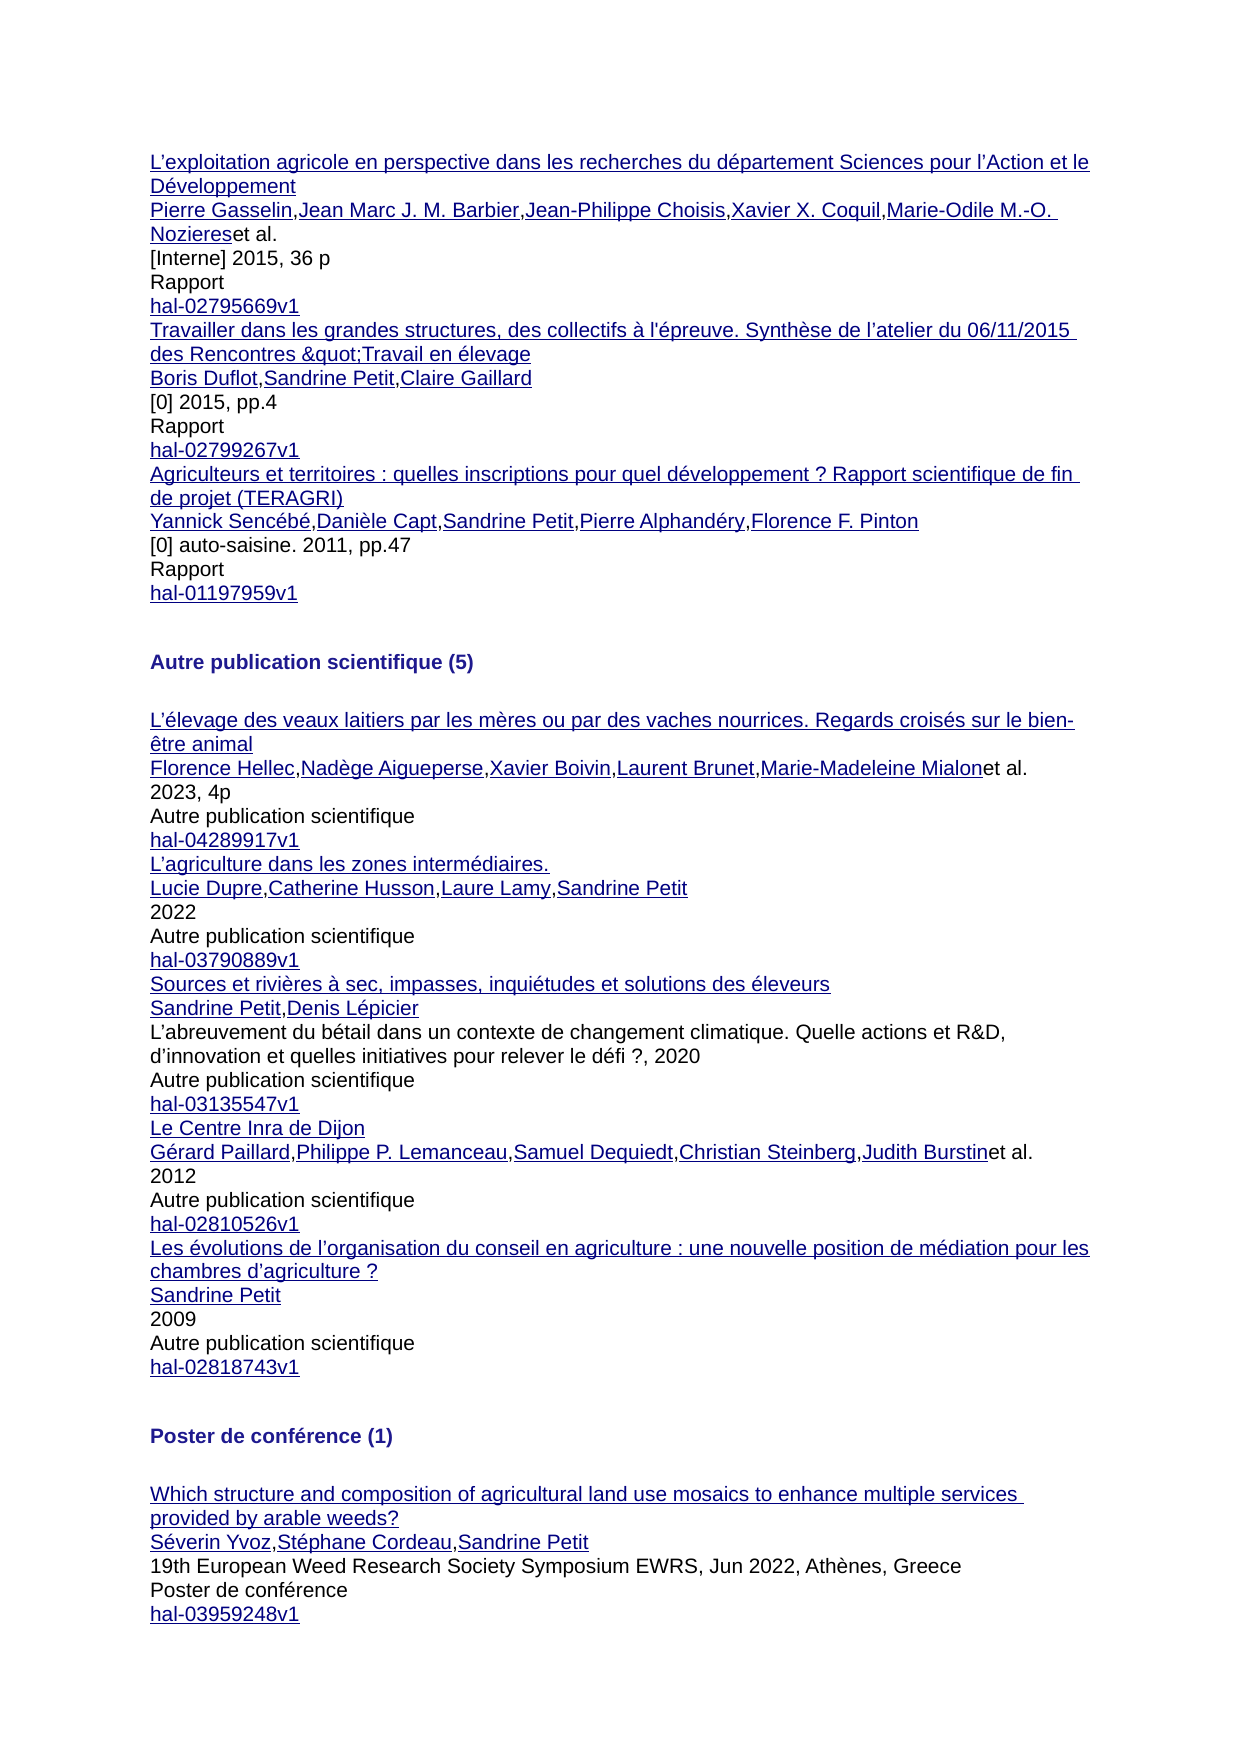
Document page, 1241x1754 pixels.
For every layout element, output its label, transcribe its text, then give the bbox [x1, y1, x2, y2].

table_cell Travailler dans les grandes structures, des collectifs à l'épreuve. Synthèse de l’atelier du 06/11/2015 des Rencontres &quot;Travail en élevage Boris Duflot,Sandrine Petit,Claire Gaillard [0] 2015, pp.4 Rapport hal-02799267v1 [150, 318, 1090, 461]
table_header L’élevage des veaux laitiers par les mères ou par des vaches nourrices. Regards croisés sur le bien-être animal Florence Hellec,Nadège Aigueperse,Xavier Boivin,Laurent Brunet,Marie-Madeleine Mialonet al. 2023, 4p Autre publication scientifique hal-04289917v1 [150, 708, 1090, 852]
table_cell L’agriculture dans les zones intermédiaires. Lucie Dupre,Catherine Husson,Laure Lamy,Sandrine Petit 2022 Autre publication scientifique hal-03790889v1 [150, 852, 1090, 972]
table_header Which structure and composition of agricultural land use mosaics to enhance multiple services provided by arable weeds? Séverin Yvoz,Stéphane Cordeau,Sandrine Petit 19th European Weed Research Society Symposium EWRS, Jun 2022, Athènes, Greece Poster de conférence hal-03959248v1 [150, 1482, 1090, 1626]
table_cell Les évolutions de l’organisation du conseil en agriculture : une nouvelle position de médiation pour les [150, 1235, 1090, 1256]
table_cell Développement Pierre Gasselin,Jean Marc J. M. Barbier,Jean-Philippe Choisis,Xavier X. Coquil,Marie-Odile M.-O. Noziereset al. [Interne] 2015, 36 p Rapport hal-02795669v1 [150, 172, 1090, 318]
table_cell Sources et rivières à sec, impasses, inquiétudes et solutions des éleveurs Sandrine Petit,Denis Lépicier L’abreuvement du bétail dans un contexte de changement climatique. Quelle actions et R&D, d’innovation et quelles initiatives pour relever le défi ?, 2020 Autre publication scientifique hal-03135547v1 [150, 972, 1090, 1116]
subtitle Autre publication scientifique (5) [150, 650, 1090, 674]
table_cell L’exploitation agricole en perspective dans les recherches du département Sciences pour l’Action et le [150, 150, 1090, 171]
table_cell chambres d’agriculture ? Sandrine Petit 2009 Autre publication scientifique hal-02818743v1 [150, 1257, 1090, 1379]
table_cell Le Centre Inra de Dijon Gérard Paillard,Philippe P. Lemanceau,Samuel Dequiedt,Christian Steinberg,Judith Burstinet al. 2012 Autre publication scientifique hal-02810526v1 [150, 1116, 1090, 1235]
subtitle Poster de conférence (1) [150, 1424, 1090, 1448]
table_cell Agriculteurs et territoires : quelles inscriptions pour quel développement ? Rapport scientifique de fin de projet (TERAGRI) Yannick Sencébé,Danièle Capt,Sandrine Petit,Pierre Alphandéry,Florence F. Pinton [0] auto-saisine. 2011, pp.47 Rapport hal-01197959v1 [150, 461, 1090, 605]
